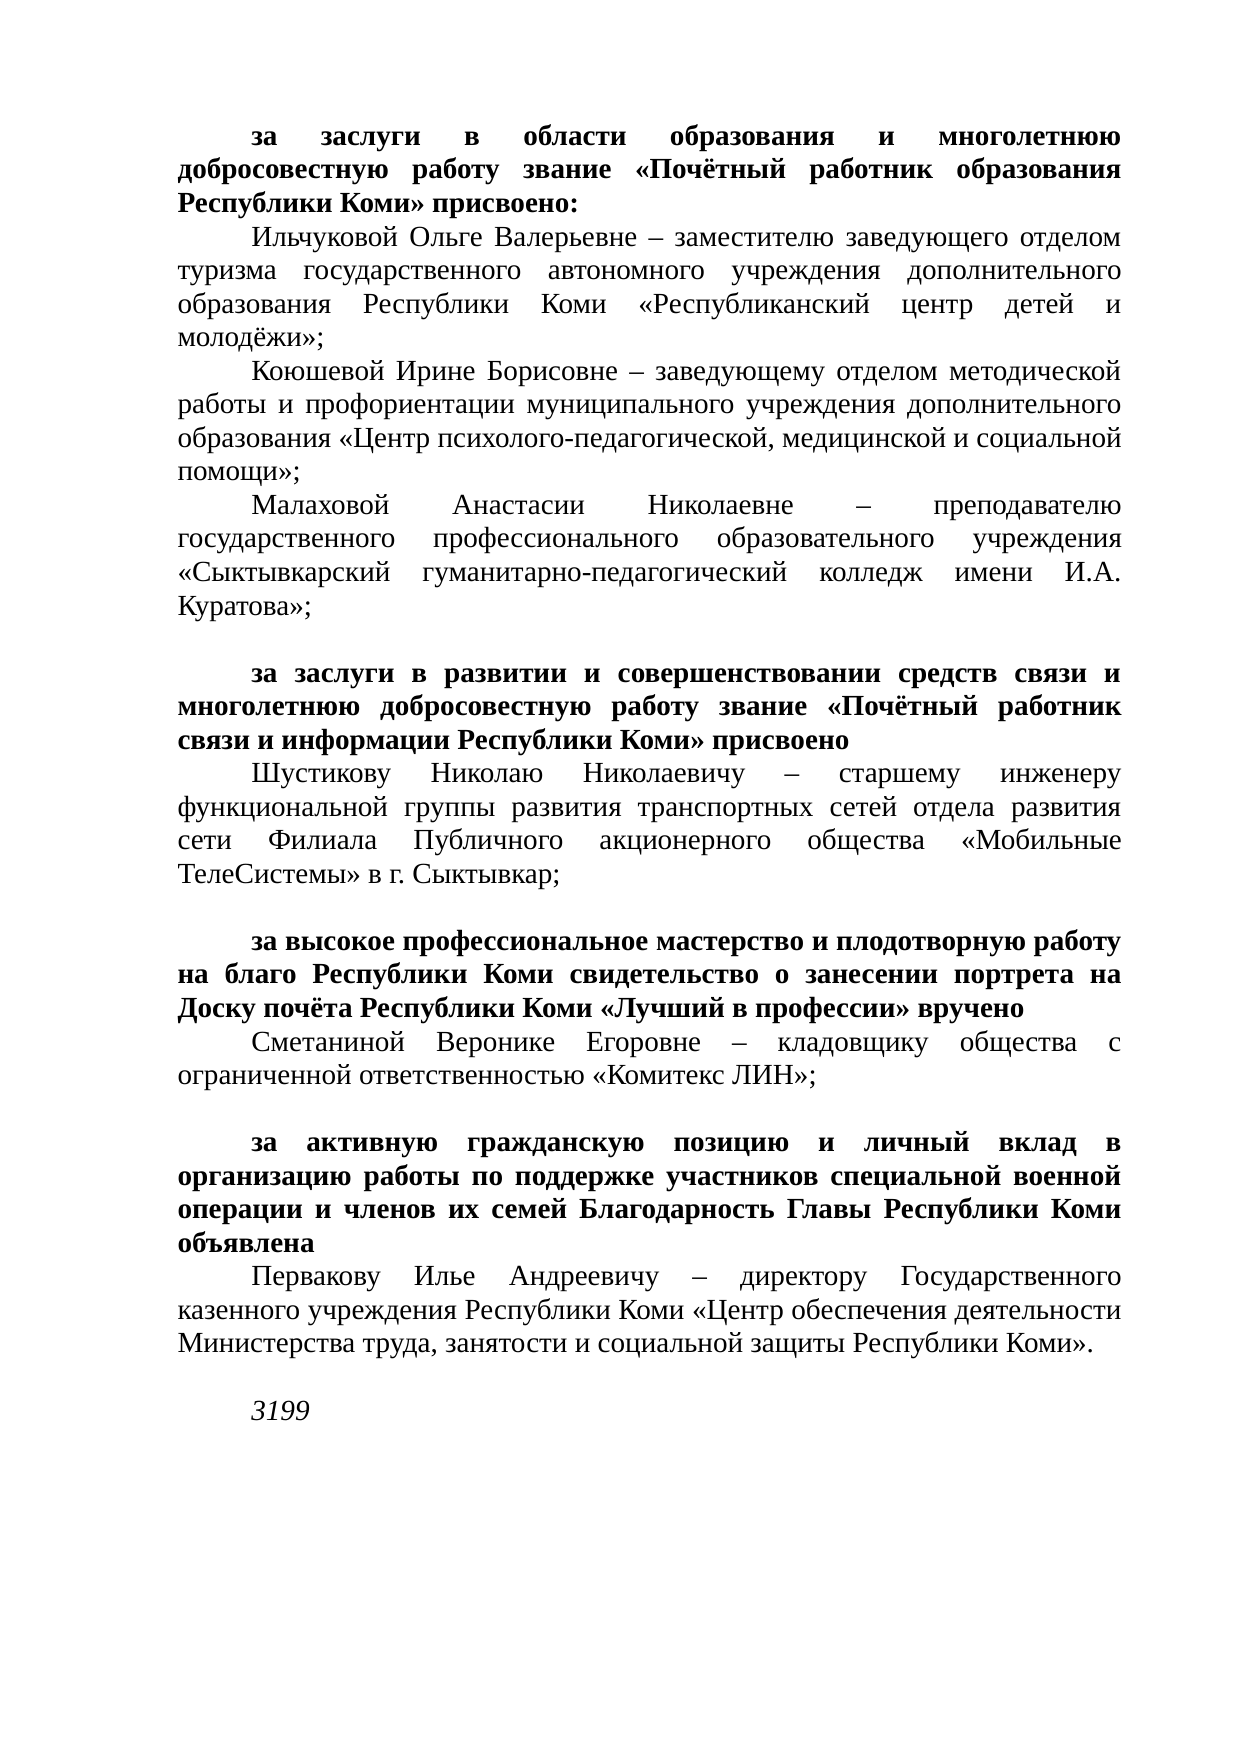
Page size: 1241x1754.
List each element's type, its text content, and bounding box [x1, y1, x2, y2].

text 3199 [177, 1393, 1122, 1426]
text за высокое профессиональное мастерство и плодотворную работу на благо Республики Коми свидетельство о занесении портрета на Доску почёта Республики Коми «Лучший в профессии» вручено [177, 923, 1122, 1024]
text Коюшевой Ирине Борисовне – заведующему отделом методической работы и профориентации муниципального учреждения дополнительного образования «Центр психолого-педагогической, медицинской и социальной помощи»; [177, 353, 1122, 487]
text Малаховой Анастасии Николаевне – преподавателю государственного профессионального образовательного учреждения «Сыктывкарский гуманитарно-педагогический колледж имени И.А. Куратова»; [177, 487, 1122, 621]
text за активную гражданскую позицию и личный вклад в организацию работы по поддержке участников специальной военной операции и членов их семей Благодарность Главы Республики Коми объявлена [177, 1124, 1122, 1258]
text за заслуги в области образования и многолетнюю добросовестную работу звание «Почётный работник образования Республики Коми» присвоено: [177, 118, 1122, 219]
text Ильчуковой Ольге Валерьевне – заместителю заведующего отделом туризма государственного автономного учреждения дополнительного образования Республики Коми «Республиканский центр детей и молодёжи»; [177, 219, 1122, 353]
text Шустикову Николаю Николаевичу – старшему инженеру функциональной группы развития транспортных сетей отдела развития сети Филиала Публичного акционерного общества «Мобильные ТелеСистемы» в г. Сыктывкар; [177, 755, 1122, 889]
text за заслуги в развитии и совершенствовании средств связи и многолетнюю добросовестную работу звание «Почётный работник связи и информации Республики Коми» присвоено [177, 655, 1122, 755]
text Сметаниной Веронике Егоровне – кладовщику общества с ограниченной ответственностью «Комитекс ЛИН»; [177, 1024, 1122, 1091]
text Первакову Илье Андреевичу – директору Государственного казенного учреждения Республики Коми «Центр обеспечения деятельности Министерства труда, занятости и социальной защиты Республики Коми». [177, 1258, 1122, 1359]
